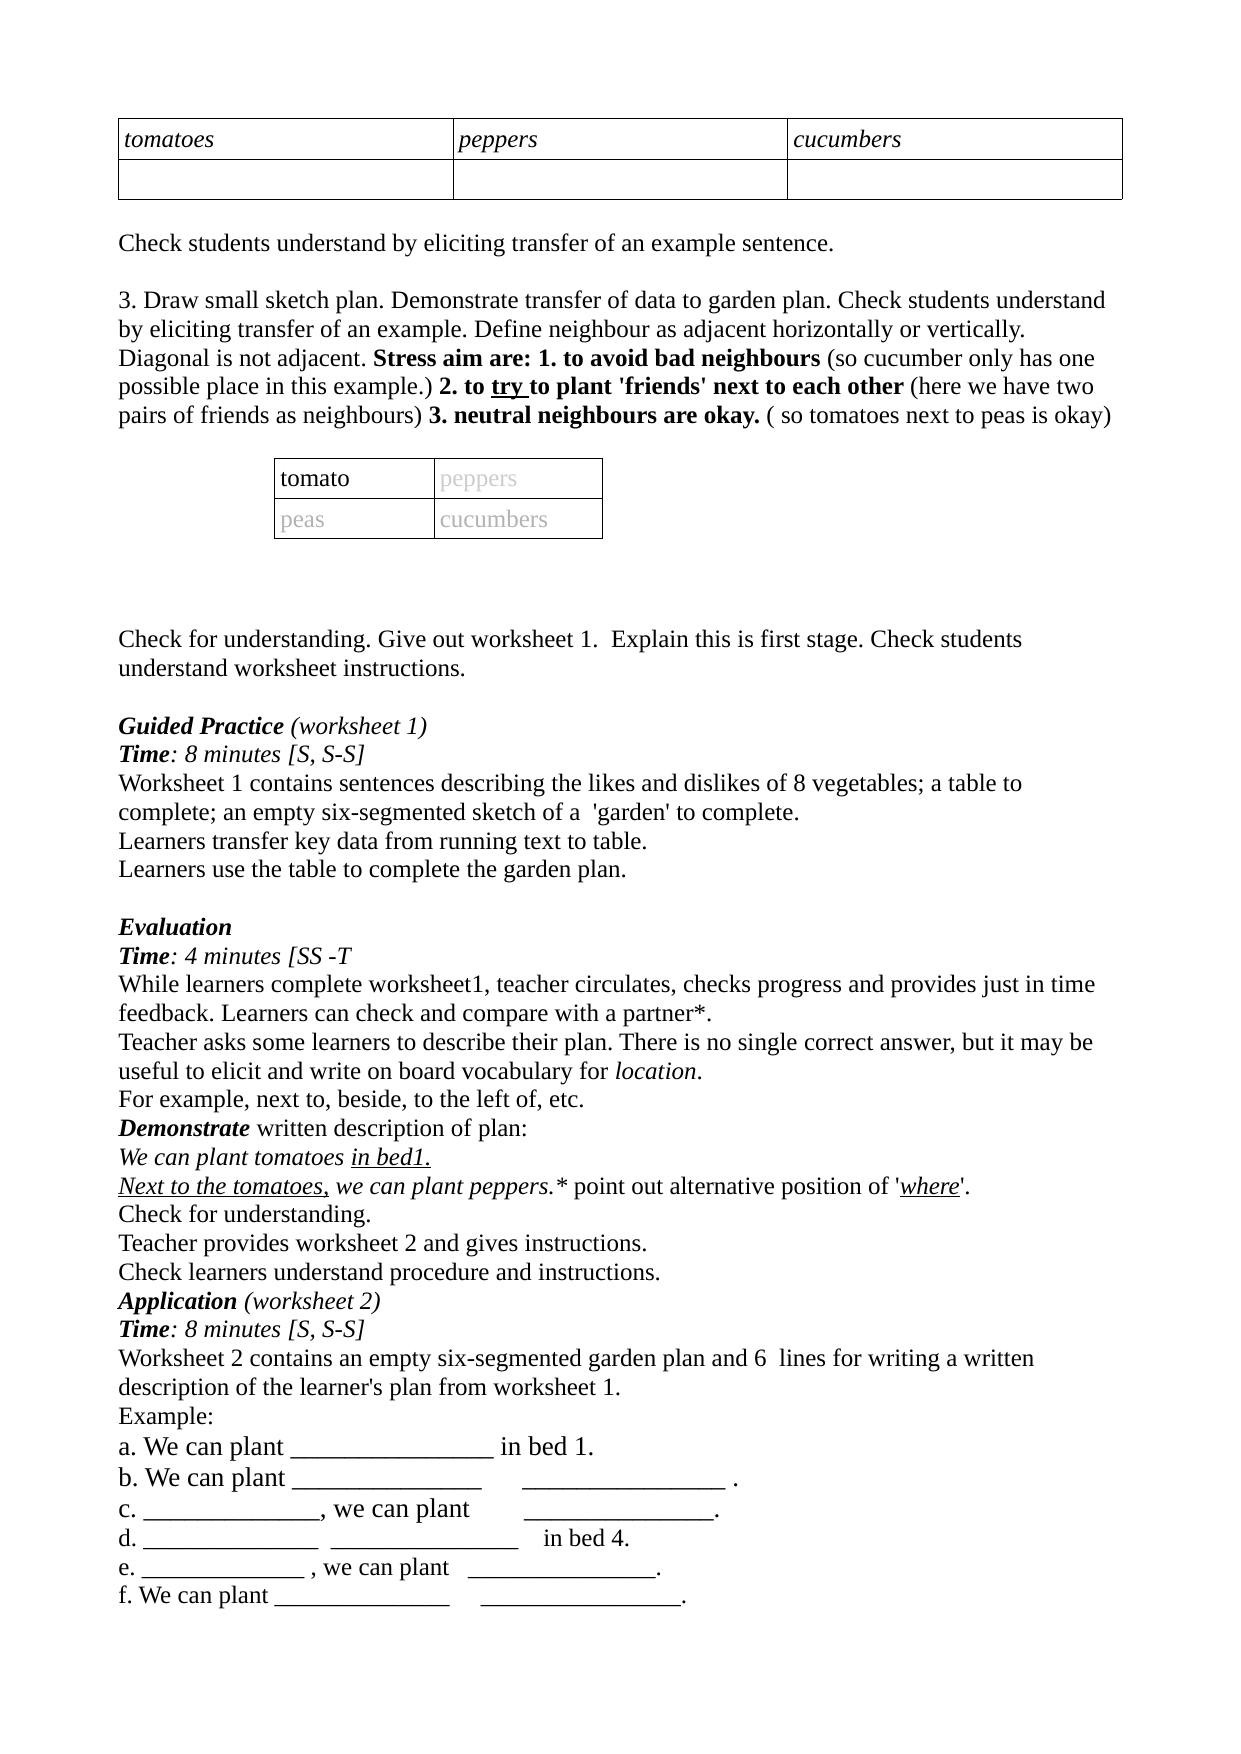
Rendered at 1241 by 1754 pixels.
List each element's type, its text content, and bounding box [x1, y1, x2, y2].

text While learners complete worksheet1, teacher circulates, checks progress and provides just in time feedback. Learners can check and compare with a partner*. [118, 969, 1122, 1027]
text f. We can plant ______________ ________________. [118, 1581, 1122, 1609]
text Check learners understand procedure and instructions. [118, 1257, 1122, 1286]
text 3. Draw small sketch plan. Demonstrate transfer of data to garden plan. Check students understand by eliciting transfer of an example. Define neighbour as adjacent horizontally or vertically. Diagonal is not adjacent. Stress aim are: 1. to avoid bad neighbours (so cucumber only has one possible place in this example.) 2. to try to plant 'friends' next to each other (here we have two pairs of friends as neighbours) 3. neutral neighbours are okay. ( so tomatoes next to peas is okay) [118, 285, 1122, 429]
table_cell tomatoes [119, 119, 453, 158]
text Worksheet 2 contains an empty six-segmented garden plan and 6 lines for writing a written description of the learner's plan from worksheet 1. [118, 1343, 1122, 1401]
text d. ______________ _______________ in bed 4. [118, 1523, 1122, 1552]
text c. _____________, we can plant ______________. [118, 1492, 1122, 1523]
text Learners transfer key data from running text to table. [118, 826, 1122, 854]
table_cell [788, 160, 1122, 199]
text Time: 4 minutes [SS -T [118, 941, 1122, 969]
text Demonstrate written description of plan: [118, 1113, 1122, 1142]
text Teacher asks some learners to describe their plan. There is no single correct answer, but it may be useful to elicit and write on board vocabulary for location. [118, 1027, 1122, 1084]
text We can plant tomatoes in bed1. [118, 1142, 1122, 1171]
text Check for understanding. Give out worksheet 1. Explain this is first stage. Check students understand worksheet instructions. [118, 624, 1122, 682]
text Time: 8 minutes [S, S-S] [118, 739, 1122, 768]
text b. We can plant ______________ _______________ . [118, 1461, 1122, 1492]
table_header peppers [435, 459, 602, 498]
text Example: [118, 1401, 1122, 1429]
table_cell [454, 160, 787, 199]
text Check students understand by eliciting transfer of an example sentence. [118, 228, 1122, 256]
subtitle Application (worksheet 2) [118, 1286, 1122, 1314]
table_header tomato [275, 459, 434, 498]
text Teacher provides worksheet 2 and gives instructions. [118, 1228, 1122, 1257]
text Next to the tomatoes, we can plant peppers.* point out alternative position of 'where'. [118, 1171, 1122, 1199]
text Time: 8 minutes [S, S-S] [118, 1314, 1122, 1343]
text Learners use the table to complete the garden plan. [118, 854, 1122, 883]
table_cell peppers [454, 119, 787, 158]
subtitle Evaluation [118, 912, 1122, 941]
table_cell cucumbers [788, 119, 1122, 158]
text For example, next to, beside, to the left of, etc. [118, 1084, 1122, 1113]
table_cell [119, 160, 453, 199]
table_cell cucumbers [435, 499, 602, 538]
text a. We can plant _______________ in bed 1. [118, 1429, 1122, 1461]
text Worksheet 1 contains sentences describing the likes and dislikes of 8 vegetables; a table to complete; an empty six-segmented sketch of a 'garden' to complete. [118, 768, 1122, 826]
text Check for understanding. [118, 1199, 1122, 1228]
table_cell peas [275, 499, 434, 538]
subtitle Guided Practice (worksheet 1) [118, 711, 1122, 739]
text e. _____________ , we can plant _______________. [118, 1552, 1122, 1581]
